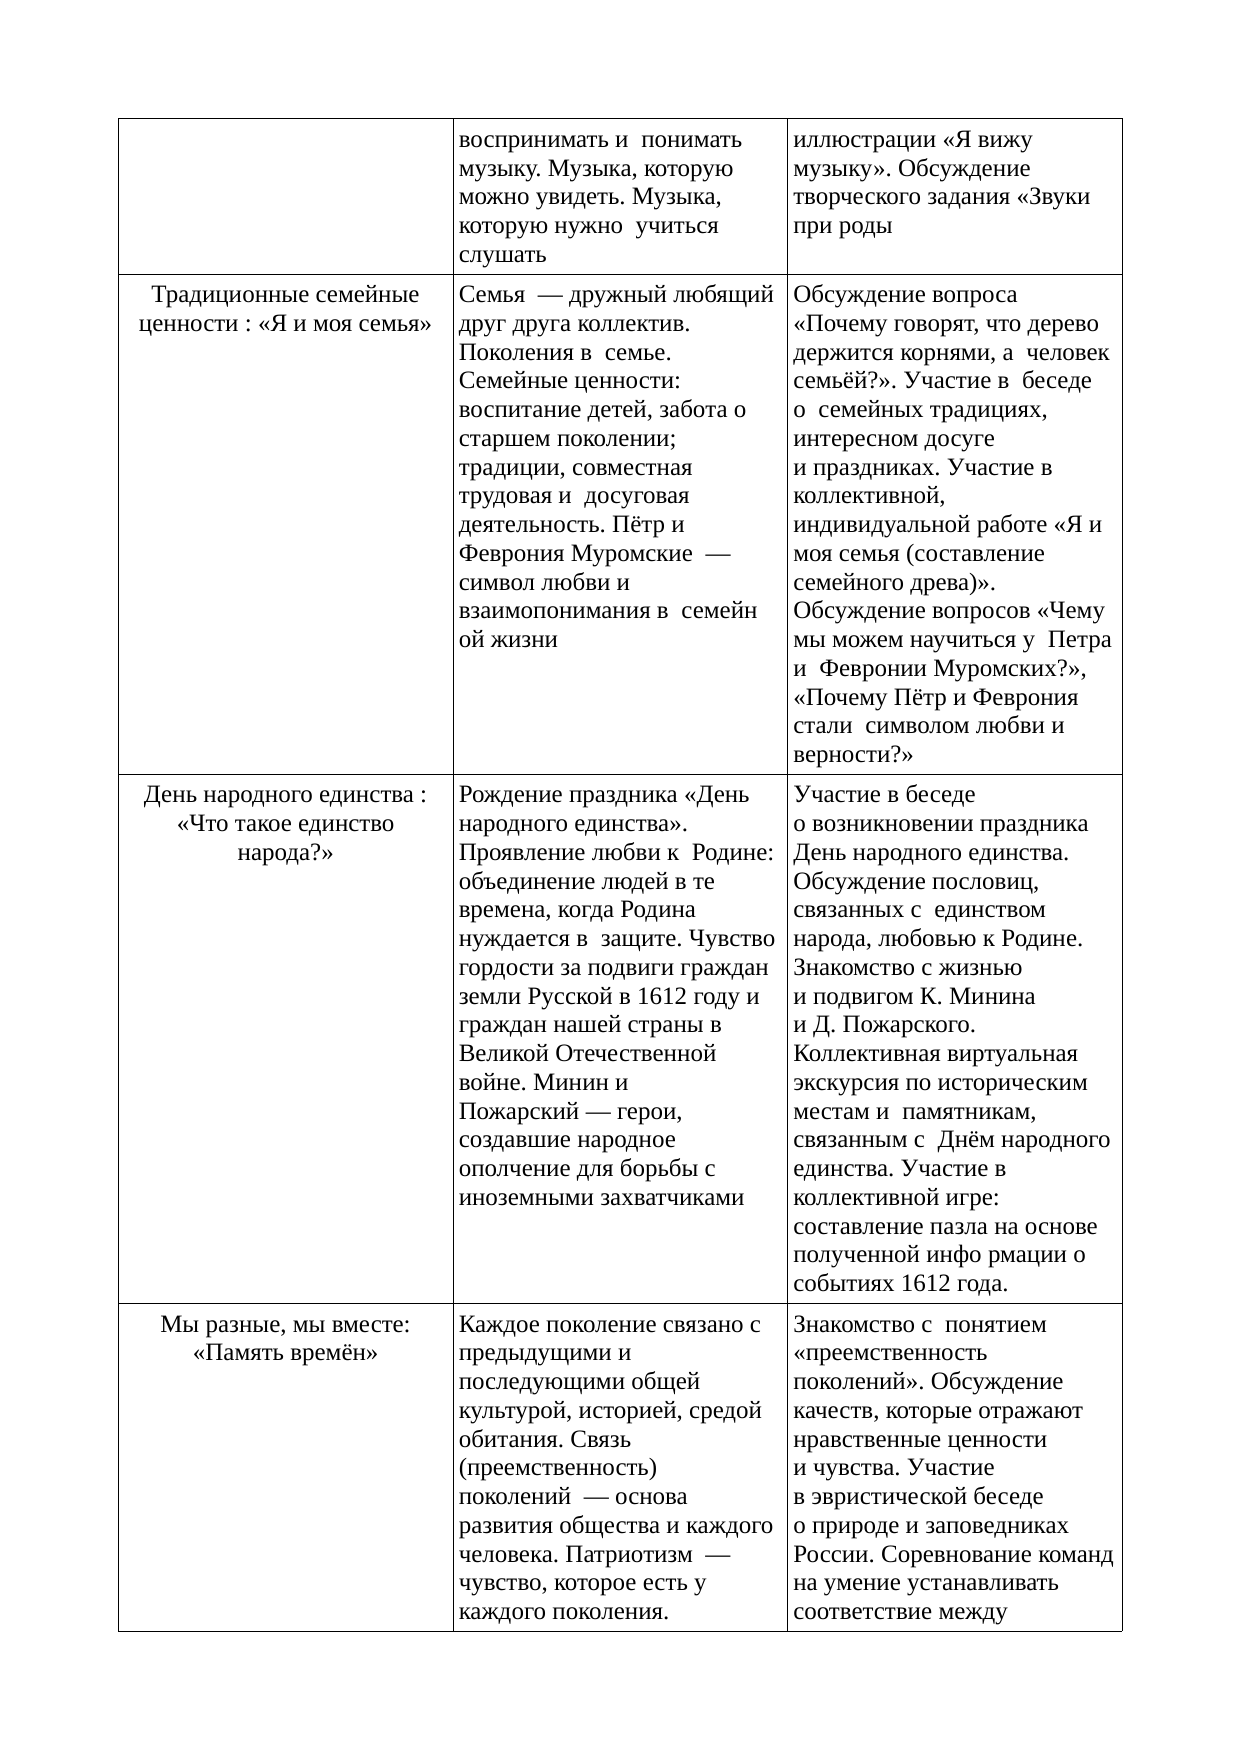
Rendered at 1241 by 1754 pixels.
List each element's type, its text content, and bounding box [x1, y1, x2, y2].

table_cell Рождение праздника «День народного единства». Проявление любви к Родине: объединение людей в те времена, когда Родина нуждается в защите. Чувство гордости за подвиги граждан земли Русской в 1612 году и граждан нашей страны в Великой Отечественной войне. Минин и Пожарский — герои, создавшие народное ополчение для борьбы с иноземными захватчиками [454, 775, 787, 1303]
table_cell воспринимать и понимать музыку. Музыка, которую можно увидеть. Музыка, которую нужно учиться слушать [454, 119, 787, 273]
table_cell Семья — дружный любящий друг друга коллектив. Поколения в семье. Семейные ценности: воспитание детей, забота о старшем поколении; традиции, совместная трудовая и досуговая деятельность. Пётр и Феврония Муромские — символ любви и взаимопонимания в семейн ой жизни [454, 275, 787, 774]
table_cell иллюстрации «Я вижу музыку». Обсуждение творческого задания «Звуки при роды [788, 119, 1122, 273]
table_cell Традиционные семейные ценности : «Я и моя семья» [119, 275, 453, 774]
table_cell Обсуждение вопроса «Почему говорят, что дерево держится корнями, а человек семьёй?». Участие в беседе о семейных традициях, интересном досуге и праздниках. Участие в коллективной, индивидуальной работе «Я и моя семья (составление семейного древа)». Обсуждение вопросов «Чему мы можем научиться у Петра и Февронии Муромских?», «Почему Пётр и Феврония стали символом любви и верности?» [788, 275, 1122, 774]
table_cell Каждое поколение связано с предыдущими и последующими общей культурой, историей, средой обитания. Связь (преемственность) поколений — основа развития общества и каждого человека. Патриотизм — чувство, которое есть у каждого поколения. [454, 1304, 787, 1631]
table_cell Мы разные, мы вместе: «Память времён» [119, 1304, 453, 1631]
table_cell [119, 119, 453, 273]
table_cell Участие в беседе о возникновении праздника День народного единства. Обсуждение пословиц, связанных с единством народа, любовью к Родине. Знакомство с жизнью и подвигом К. Минина и Д. Пожарского. Коллективная виртуальная экскурсия по историческим местам и памятникам, связанным с Днём народного единства. Участие в коллективной игре: составление пазла на основе полученной инфо рмации о событиях 1612 года. [788, 775, 1122, 1303]
table_cell День народного единства : «Что такое единство народа?» [119, 775, 453, 1303]
table_cell Знакомство с понятием «преемственность поколений». Обсуждение качеств, которые отражают нравственные ценности и чувства. Участие в эвристической беседе о природе и заповедниках России. Соревнование команд на умение устанавливать соответствие между [788, 1304, 1122, 1631]
